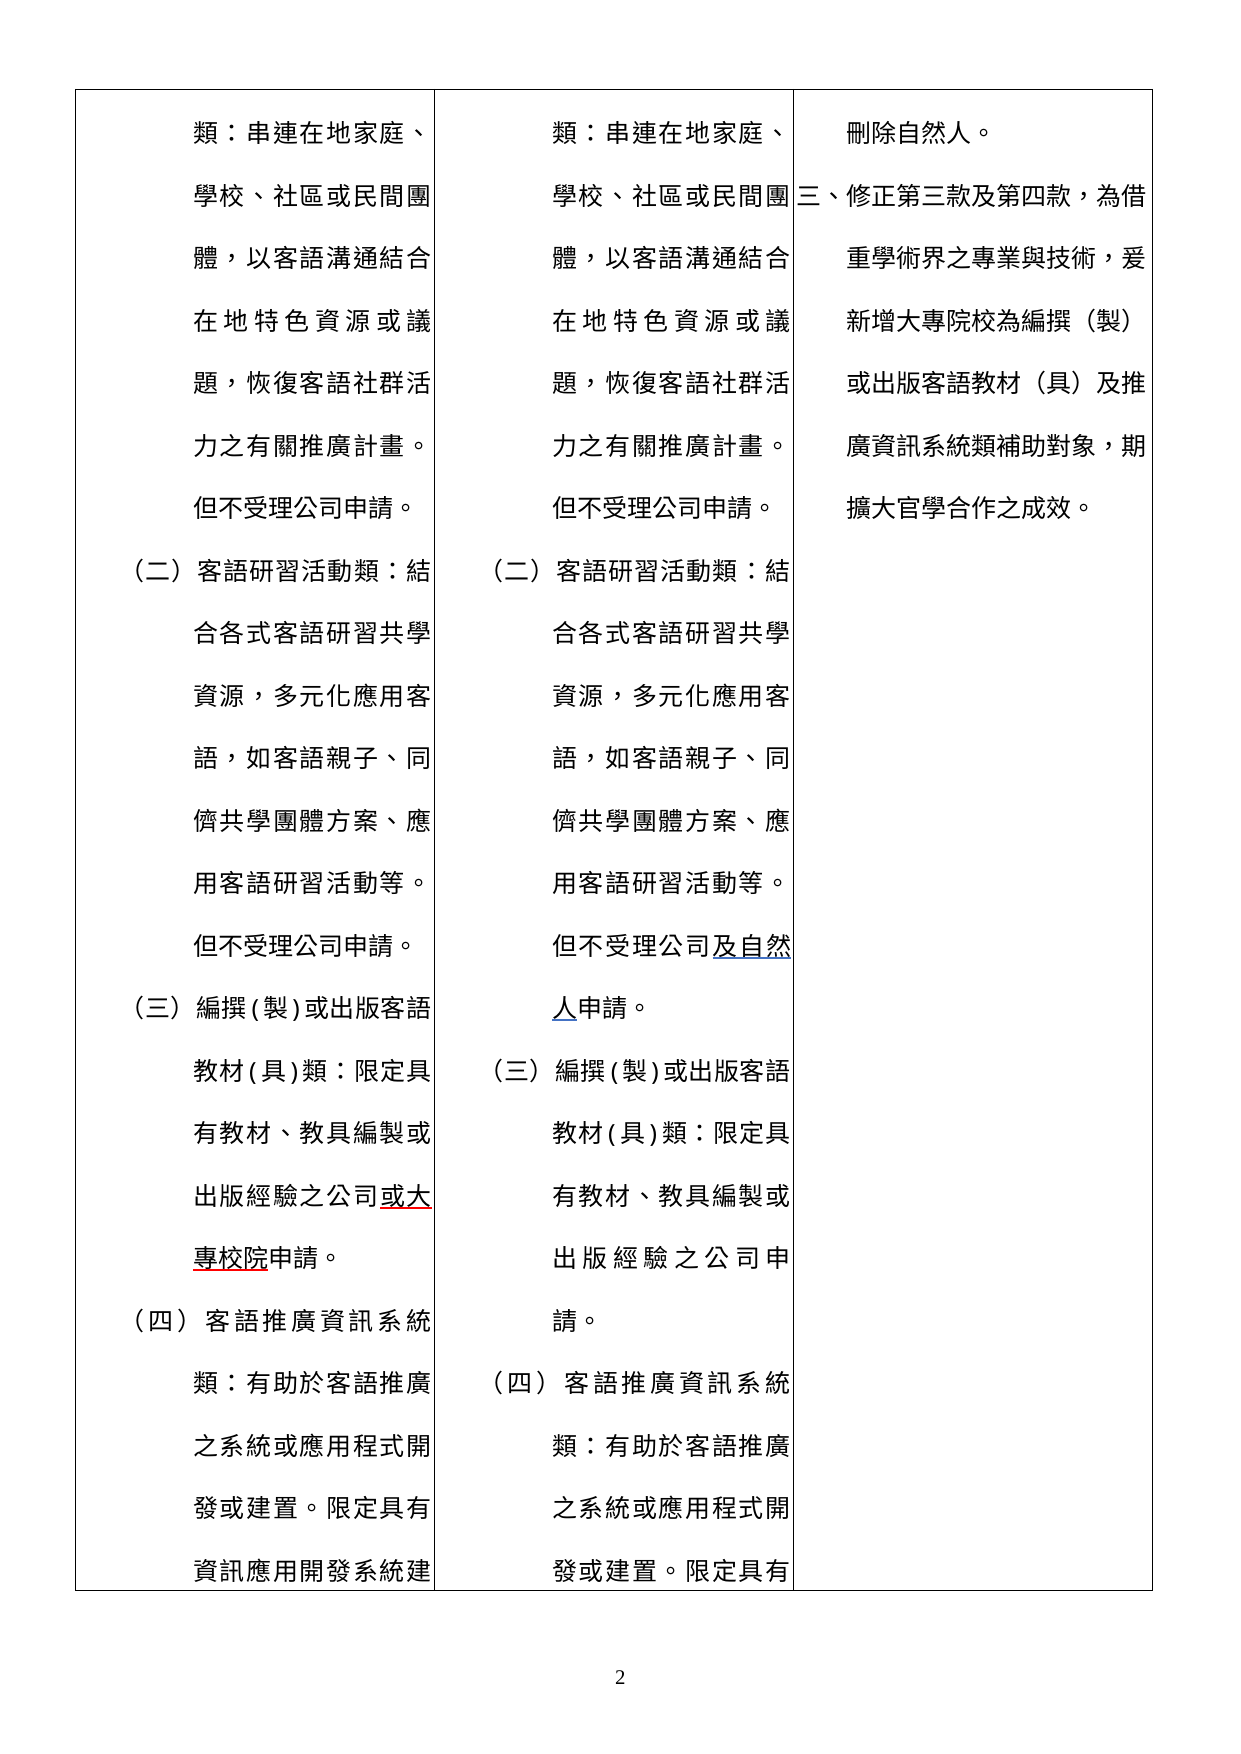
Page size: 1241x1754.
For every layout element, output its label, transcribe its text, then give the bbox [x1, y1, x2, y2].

table_cell 類：串連在地家庭、學校、社區或民間團體，以客語溝通結合在地特色資源或議題，恢復客語社群活力之有關推廣計畫。但不受理公司申請。 （二）客語研習活動類：結合各式客語研習共學資源，多元化應用客語，如客語親子、同儕共學團體方案、應用客語研習活動等。但不受理公司申請。 （三）編撰(製)或出版客語教材(具)類：限定具有教材、教具編製或出版經驗之公司或大專校院申請。 （四）客語推廣資訊系統類：有助於客語推廣之系統或應用程式開發或建置。限定具有資訊應用開發系統建 [76, 90, 434, 1590]
table_cell 刪除自然人。 三、修正第三款及第四款，為借重學術界之專業與技術，爰新增大專院校為編撰（製）或出版客語教材（具）及推廣資訊系統類補助對象，期擴大官學合作之成效。 [794, 90, 1152, 1590]
table_cell 類：串連在地家庭、學校、社區或民間團體，以客語溝通結合在地特色資源或議題，恢復客語社群活力之有關推廣計畫。但不受理公司申請。 （二）客語研習活動類：結合各式客語研習共學資源，多元化應用客語，如客語親子、同儕共學團體方案、應用客語研習活動等。但不受理公司及自然人申請。 （三）編撰(製)或出版客語教材(具)類：限定具有教材、教具編製或出版經驗之公司申請。 （四）客語推廣資訊系統類：有助於客語推廣之系統或應用程式開發或建置。限定具有 [435, 90, 793, 1590]
